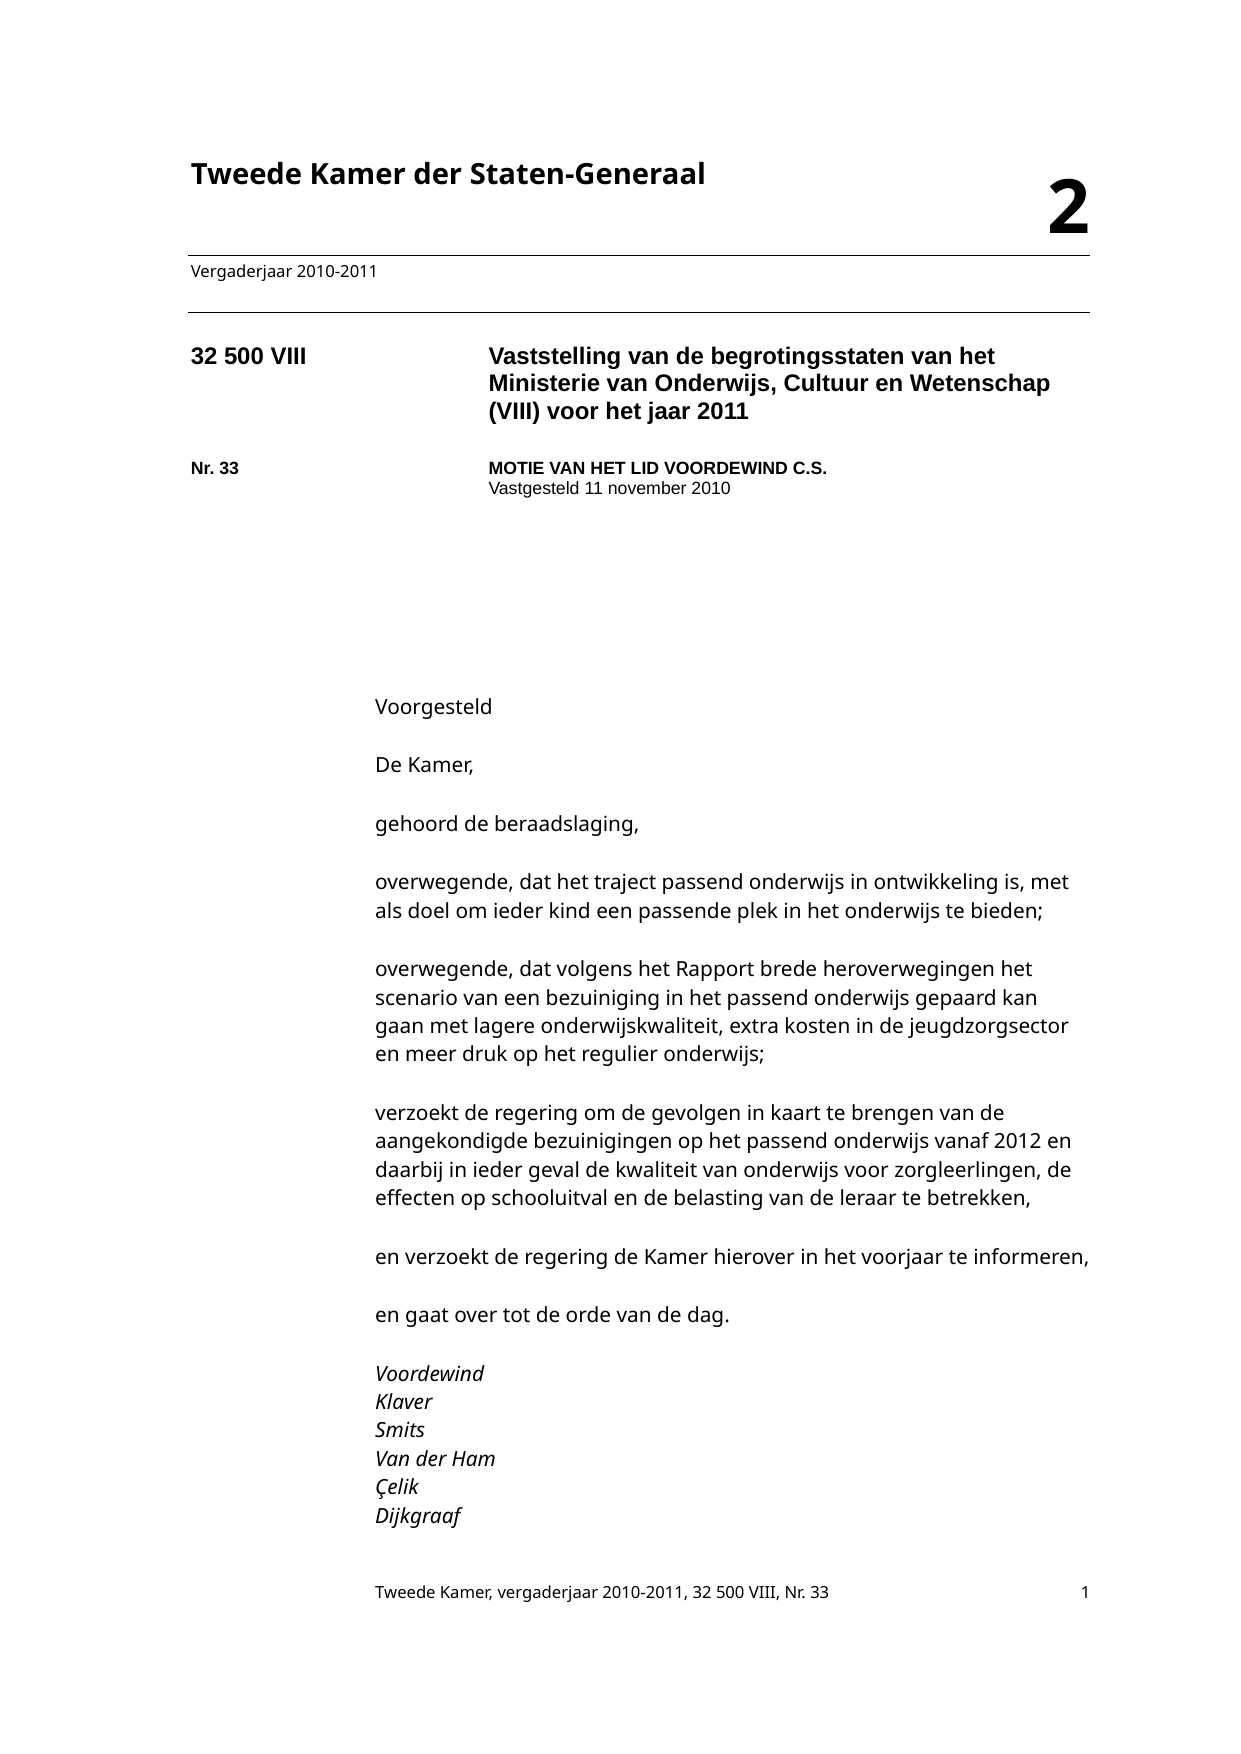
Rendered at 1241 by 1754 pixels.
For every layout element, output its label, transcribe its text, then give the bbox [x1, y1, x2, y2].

text overwegende, dat volgens het Rapport brede heroverwegingen het scenario van een bezuiniging in het passend onderwijs gepaard kan gaan met lagere onderwijskwaliteit, extra kosten in de jeugdzorgsector en meer druk op het regulier onderwijs; [375, 954, 1090, 1068]
table_cell Vaststelling van de begrotingsstaten van het Ministerie van Onderwijs, Cultuur en Wetenschap (VIII) voor het jaar 2011 [485, 339, 1090, 454]
text Van der Ham [375, 1444, 1090, 1472]
text Dijkgraaf [375, 1501, 1090, 1529]
text Çelik [375, 1472, 1090, 1501]
table_cell 32 500 VIII [188, 339, 485, 454]
table_cell MOTIE VAN HET LID VOORDEWIND C.S. Vastgesteld 11 november 2010 [485, 455, 1090, 573]
table_cell [485, 256, 1090, 312]
table_cell Nr. 33 [188, 455, 485, 573]
text De Kamer, [375, 751, 1090, 779]
table_cell Vergaderjaar 2010-2011 [188, 256, 485, 312]
text verzoekt de regering om de gevolgen in kaart te brengen van de aangekondigde bezuinigingen op het passend onderwijs vanaf 2012 en daarbij in ieder geval de kwaliteit van onderwijs voor zorgleerlingen, de effecten op schooluitval en de belasting van de leraar te betrekken, [375, 1098, 1090, 1212]
table_cell [485, 313, 1090, 339]
table_cell [188, 313, 485, 339]
text en verzoekt de regering de Kamer hierover in het voorjaar te informeren, [375, 1242, 1090, 1270]
table_header 2 [910, 150, 1090, 255]
text Voorgesteld [375, 692, 1090, 721]
text en gaat over tot de orde van de dag. [375, 1300, 1090, 1329]
table_header Tweede Kamer der Staten-Generaal [188, 150, 909, 255]
text Klaver [375, 1387, 1090, 1416]
text Voordewind [375, 1359, 1090, 1387]
text gehoord de beraadslaging, [375, 809, 1090, 837]
text overwegende, dat het traject passend onderwijs in ontwikkeling is, met als doel om ieder kind een passende plek in het onderwijs te bieden; [375, 867, 1090, 924]
text Smits [375, 1416, 1090, 1444]
